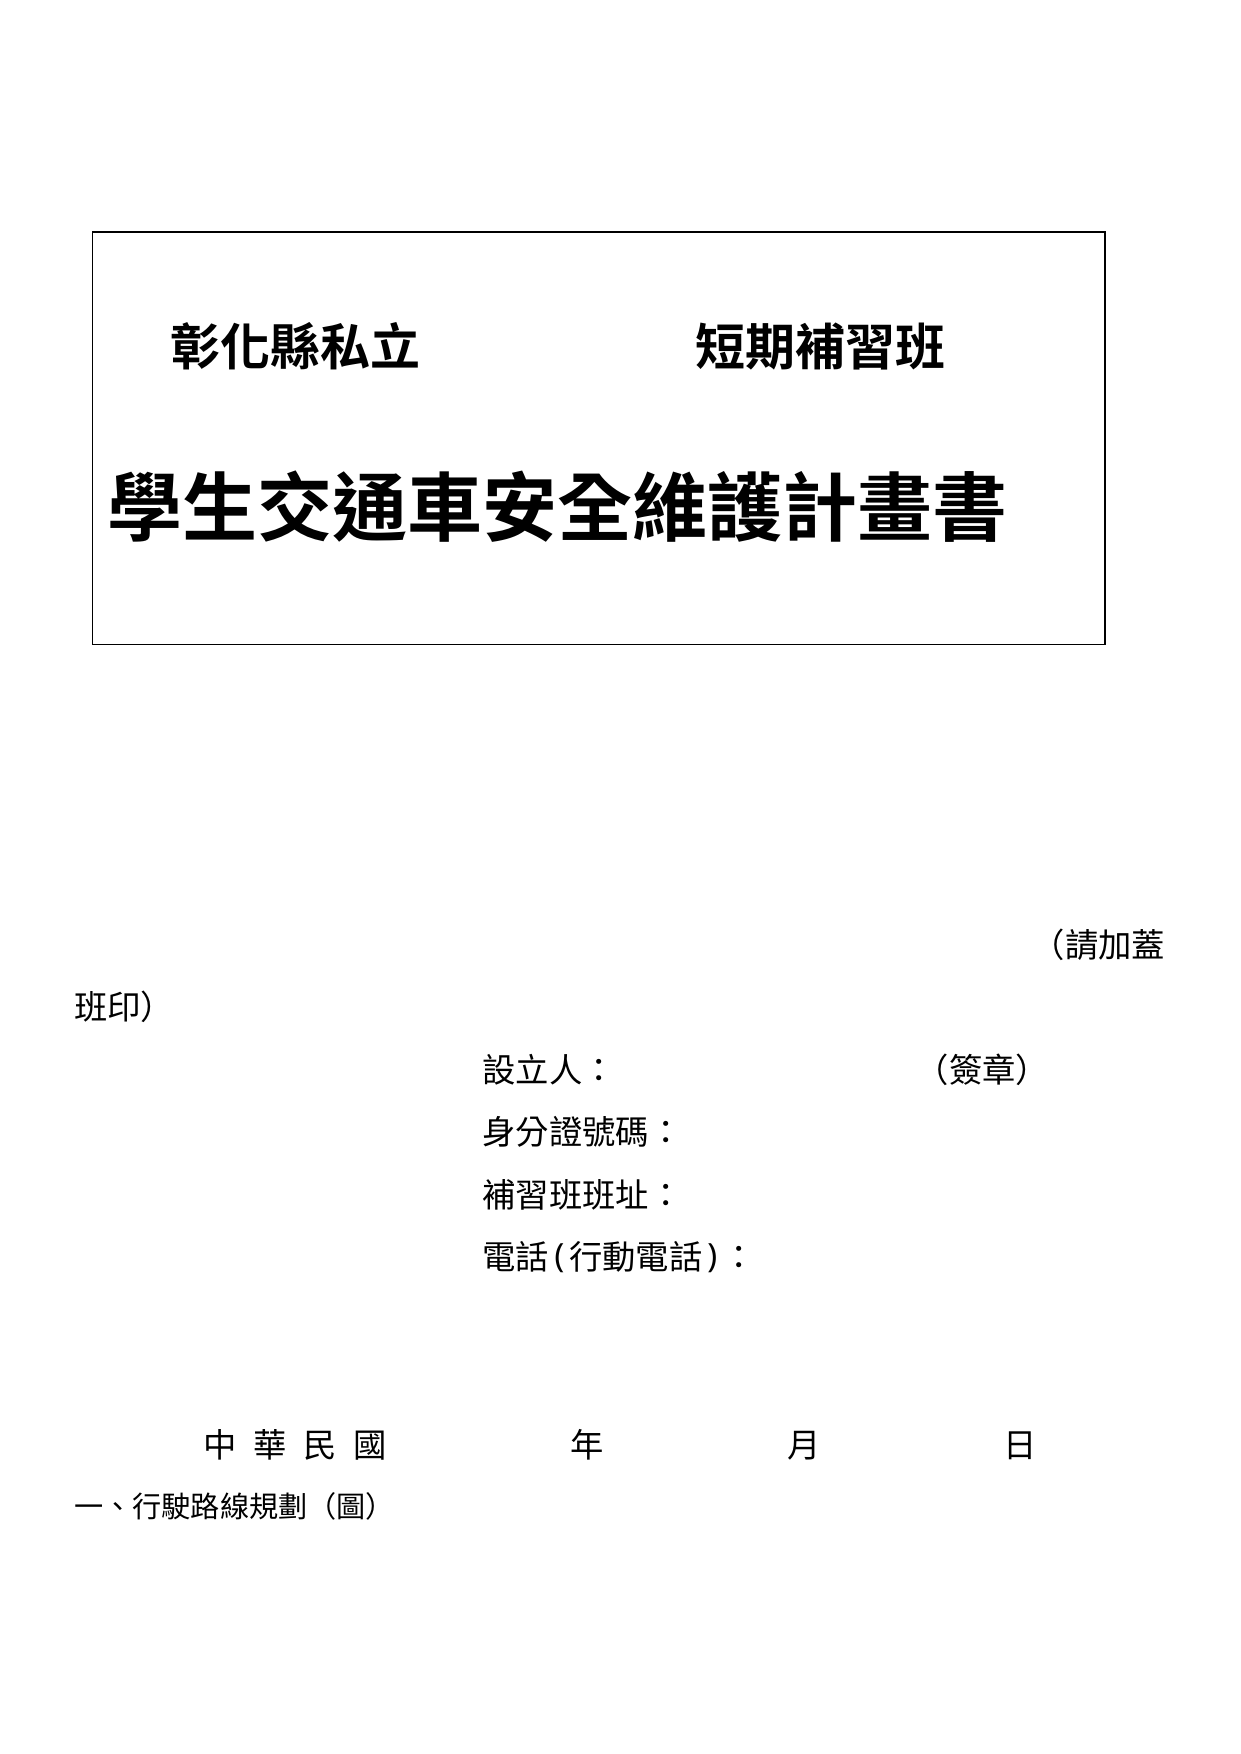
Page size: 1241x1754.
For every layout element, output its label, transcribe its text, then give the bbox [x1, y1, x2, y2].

text 身分證號碼： [482, 1088, 1167, 1151]
text 電話(行動電話)： [482, 1213, 1167, 1276]
text 設立人： （簽章） [482, 1026, 1167, 1088]
text （請加蓋班印） [74, 901, 1167, 1026]
text 一、行駛路線規劃（圖） [74, 1463, 1167, 1526]
text 補習班班址： [482, 1151, 1167, 1213]
text 中 華 民 國 年 月 日 [74, 1401, 1167, 1463]
